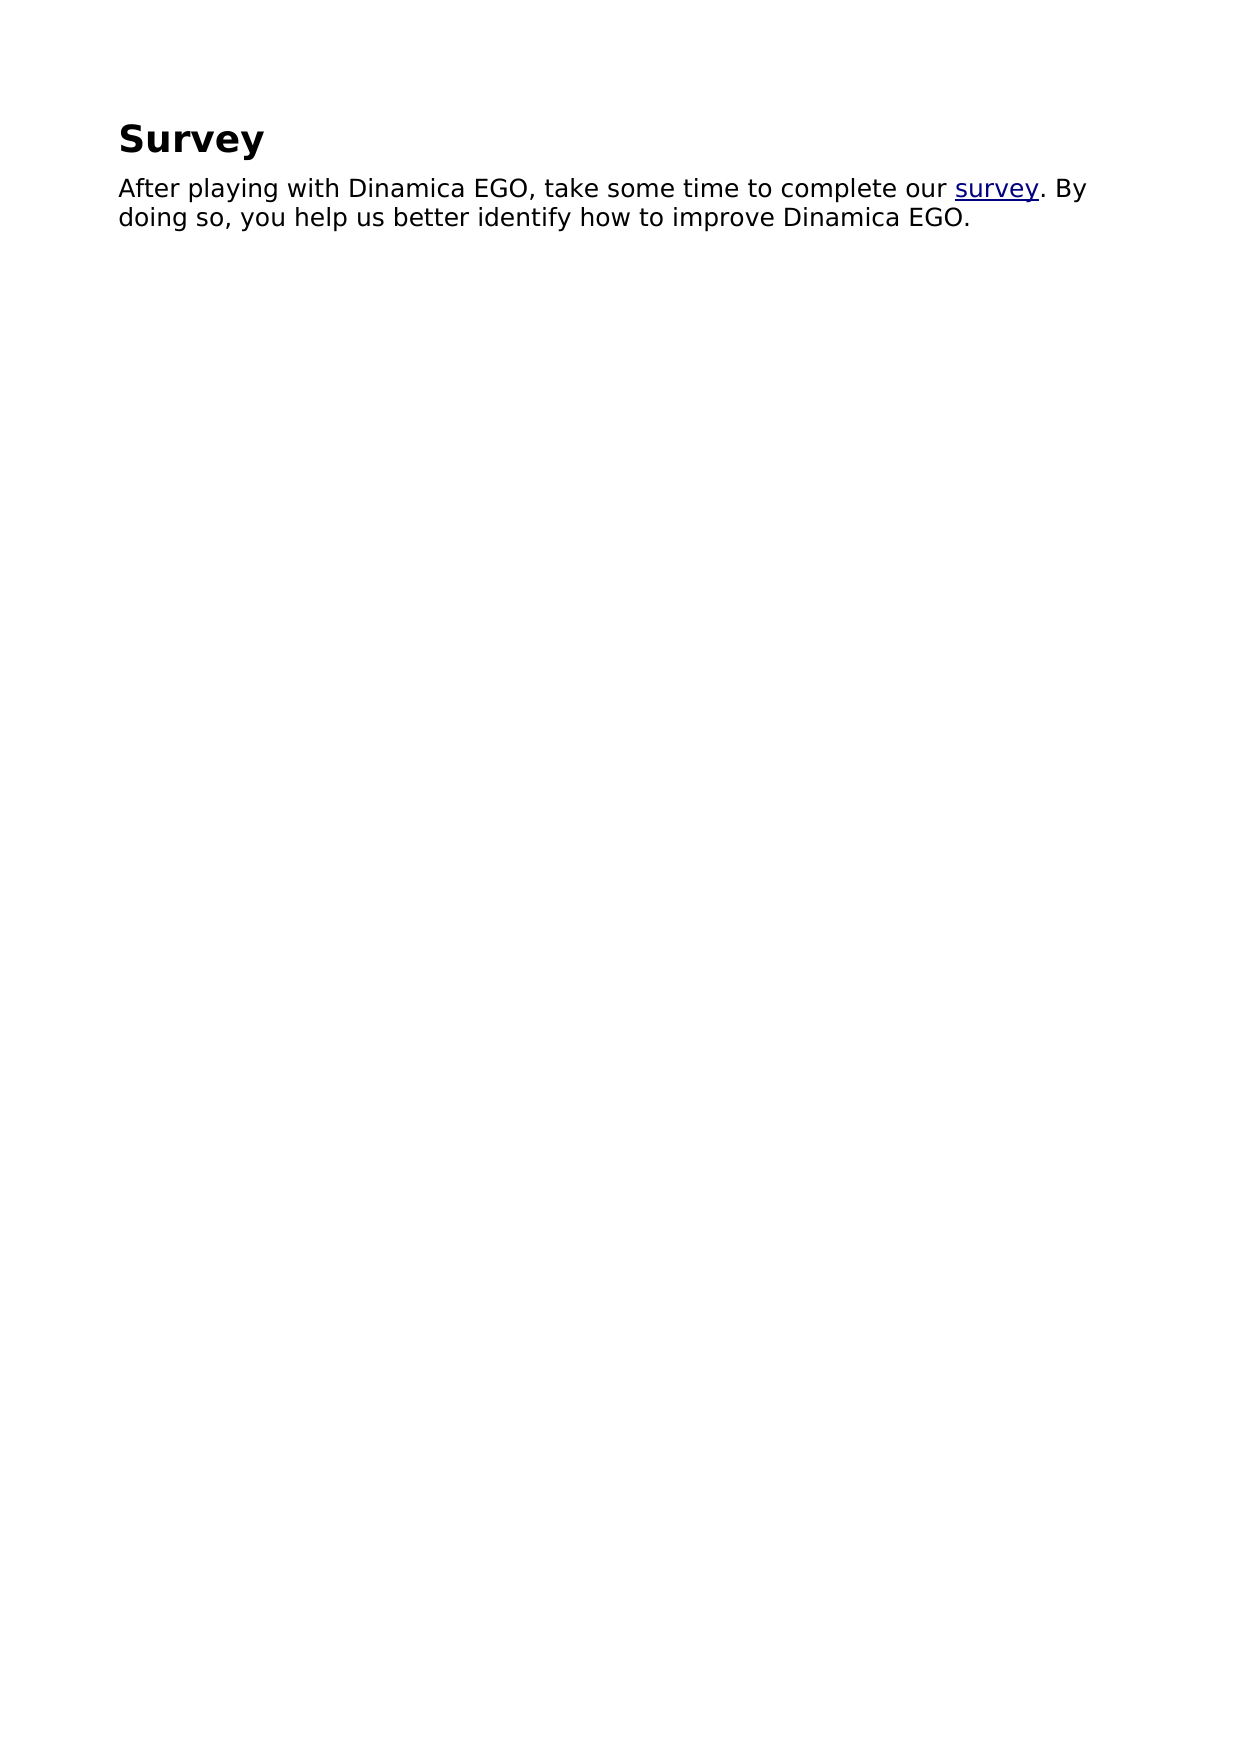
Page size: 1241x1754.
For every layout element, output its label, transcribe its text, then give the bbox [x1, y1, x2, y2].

text After playing with Dinamica EGO, take some time to complete our survey. By doing so, you help us better identify how to improve Dinamica EGO. [118, 174, 1122, 233]
subtitle Survey [118, 118, 1122, 162]
